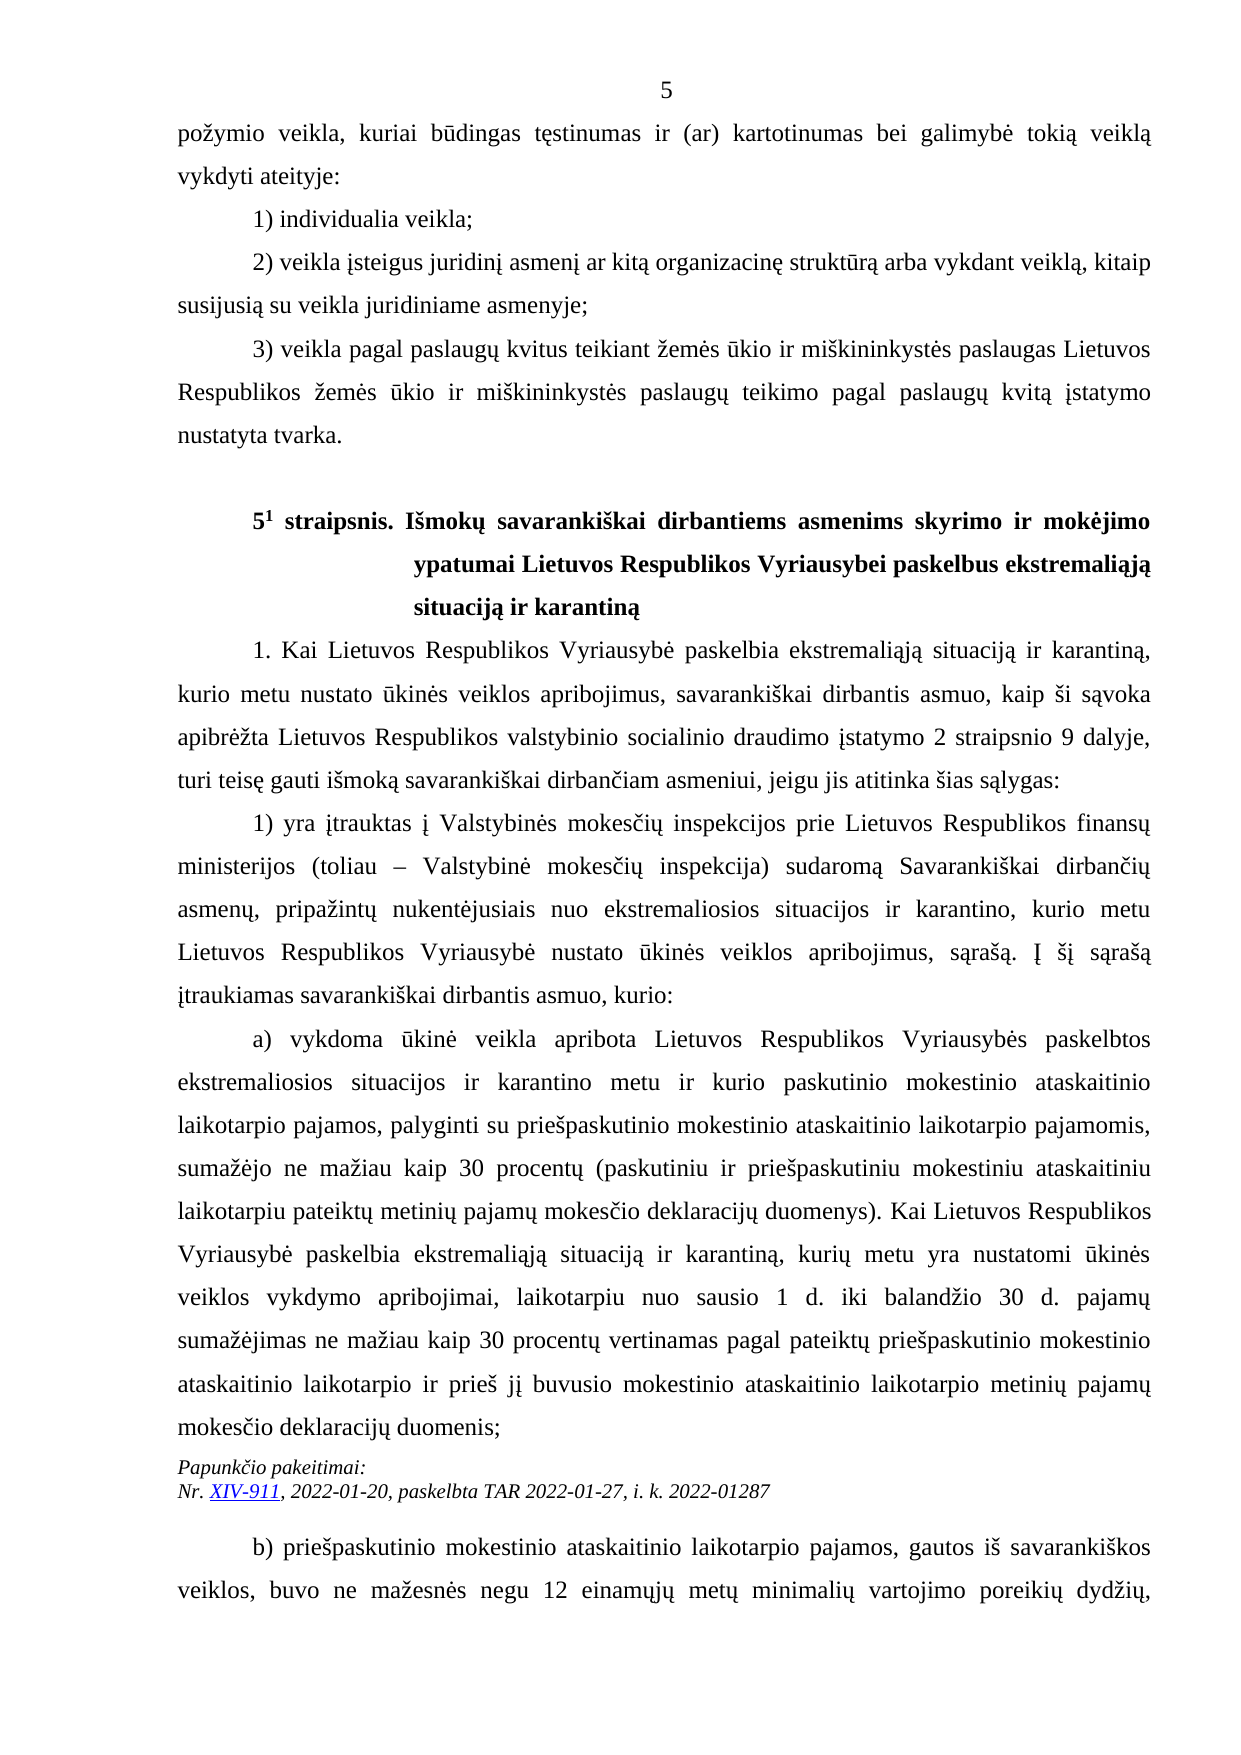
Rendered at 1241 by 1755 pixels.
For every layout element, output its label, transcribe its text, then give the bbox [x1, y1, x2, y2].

text 1) individualia veikla; [177, 204, 1152, 233]
text a) vykdoma ūkinė veikla apribota Lietuvos Respublikos Vyriausybės paskelbtos ekstremaliosios situacijos ir karantino metu ir kurio paskutinio mokestinio ataskaitinio laikotarpio pajamos, palyginti su priešpaskutinio mokestinio ataskaitinio laikotarpio pajamomis, sumažėjo ne mažiau kaip 30 procentų (paskutiniu ir priešpaskutiniu mokestiniu ataskaitiniu laikotarpiu pateiktų metinių pajamų mokesčio deklaracijų duomenys). Kai Lietuvos Respublikos Vyriausybė paskelbia ekstremaliąją situaciją ir karantiną, kurių metu yra nustatomi ūkinės veiklos vykdymo apribojimai, laikotarpiu nuo sausio 1 d. iki balandžio 30 d. pajamų sumažėjimas ne mažiau kaip 30 procentų vertinamas pagal pateiktų priešpaskutinio mokestinio ataskaitinio laikotarpio ir prieš jį buvusio mokestinio ataskaitinio laikotarpio metinių pajamų mokesčio deklaracijų duomenis; [177, 1024, 1152, 1441]
text 1. Kai Lietuvos Respublikos Vyriausybė paskelbia ekstremaliąją situaciją ir karantiną, kurio metu nustato ūkinės veiklos apribojimus, savarankiškai dirbantis asmuo, kaip ši sąvoka apibrėžta Lietuvos Respublikos valstybinio socialinio draudimo įstatymo 2 straipsnio 9 dalyje, turi teisę gauti išmoką savarankiškai dirbančiam asmeniui, jeigu jis atitinka šias sąlygas: [177, 636, 1152, 794]
text 3) veikla pagal paslaugų kvitus teikiant žemės ūkio ir miškininkystės paslaugas Lietuvos Respublikos žemės ūkio ir miškininkystės paslaugų teikimo pagal paslaugų kvitą įstatymo nustatyta tvarka. [177, 334, 1152, 449]
text b) priešpaskutinio mokestinio ataskaitinio laikotarpio pajamos, gautos iš savarankiškos veiklos, buvo ne mažesnės negu 12 einamųjų metų minimalių vartojimo poreikių dydžių, [177, 1532, 1152, 1604]
text 2) veikla įsteigus juridinį asmenį ar kitą organizacinę struktūrą arba vykdant veiklą, kitaip susijusią su veikla juridiniame asmenyje; [177, 247, 1152, 319]
text Nr. XIV-911, 2022-01-20, paskelbta TAR 2022-01-27, i. k. 2022-01287 [177, 1479, 1152, 1503]
text Papunkčio pakeitimai: [177, 1455, 1152, 1479]
text 51 straipsnis. Išmokų savarankiškai dirbantiems asmenims skyrimo ir mokėjimo ypatumai Lietuvos Respublikos Vyriausybei paskelbus ekstremaliąją situaciją ir karantiną [252, 506, 1152, 621]
text 1) yra įtrauktas į Valstybinės mokesčių inspekcijos prie Lietuvos Respublikos finansų ministerijos (toliau – Valstybinė mokesčių inspekcija) sudaromą Savarankiškai dirbančių asmenų, pripažintų nukentėjusiais nuo ekstremaliosios situacijos ir karantino, kurio metu Lietuvos Respublikos Vyriausybė nustato ūkinės veiklos apribojimus, sąrašą. Į šį sąrašą įtraukiamas savarankiškai dirbantis asmuo, kurio: [177, 808, 1152, 1009]
text požymio veikla, kuriai būdingas tęstinumas ir (ar) kartotinumas bei galimybė tokią veiklą vykdyti ateityje: [177, 118, 1152, 190]
